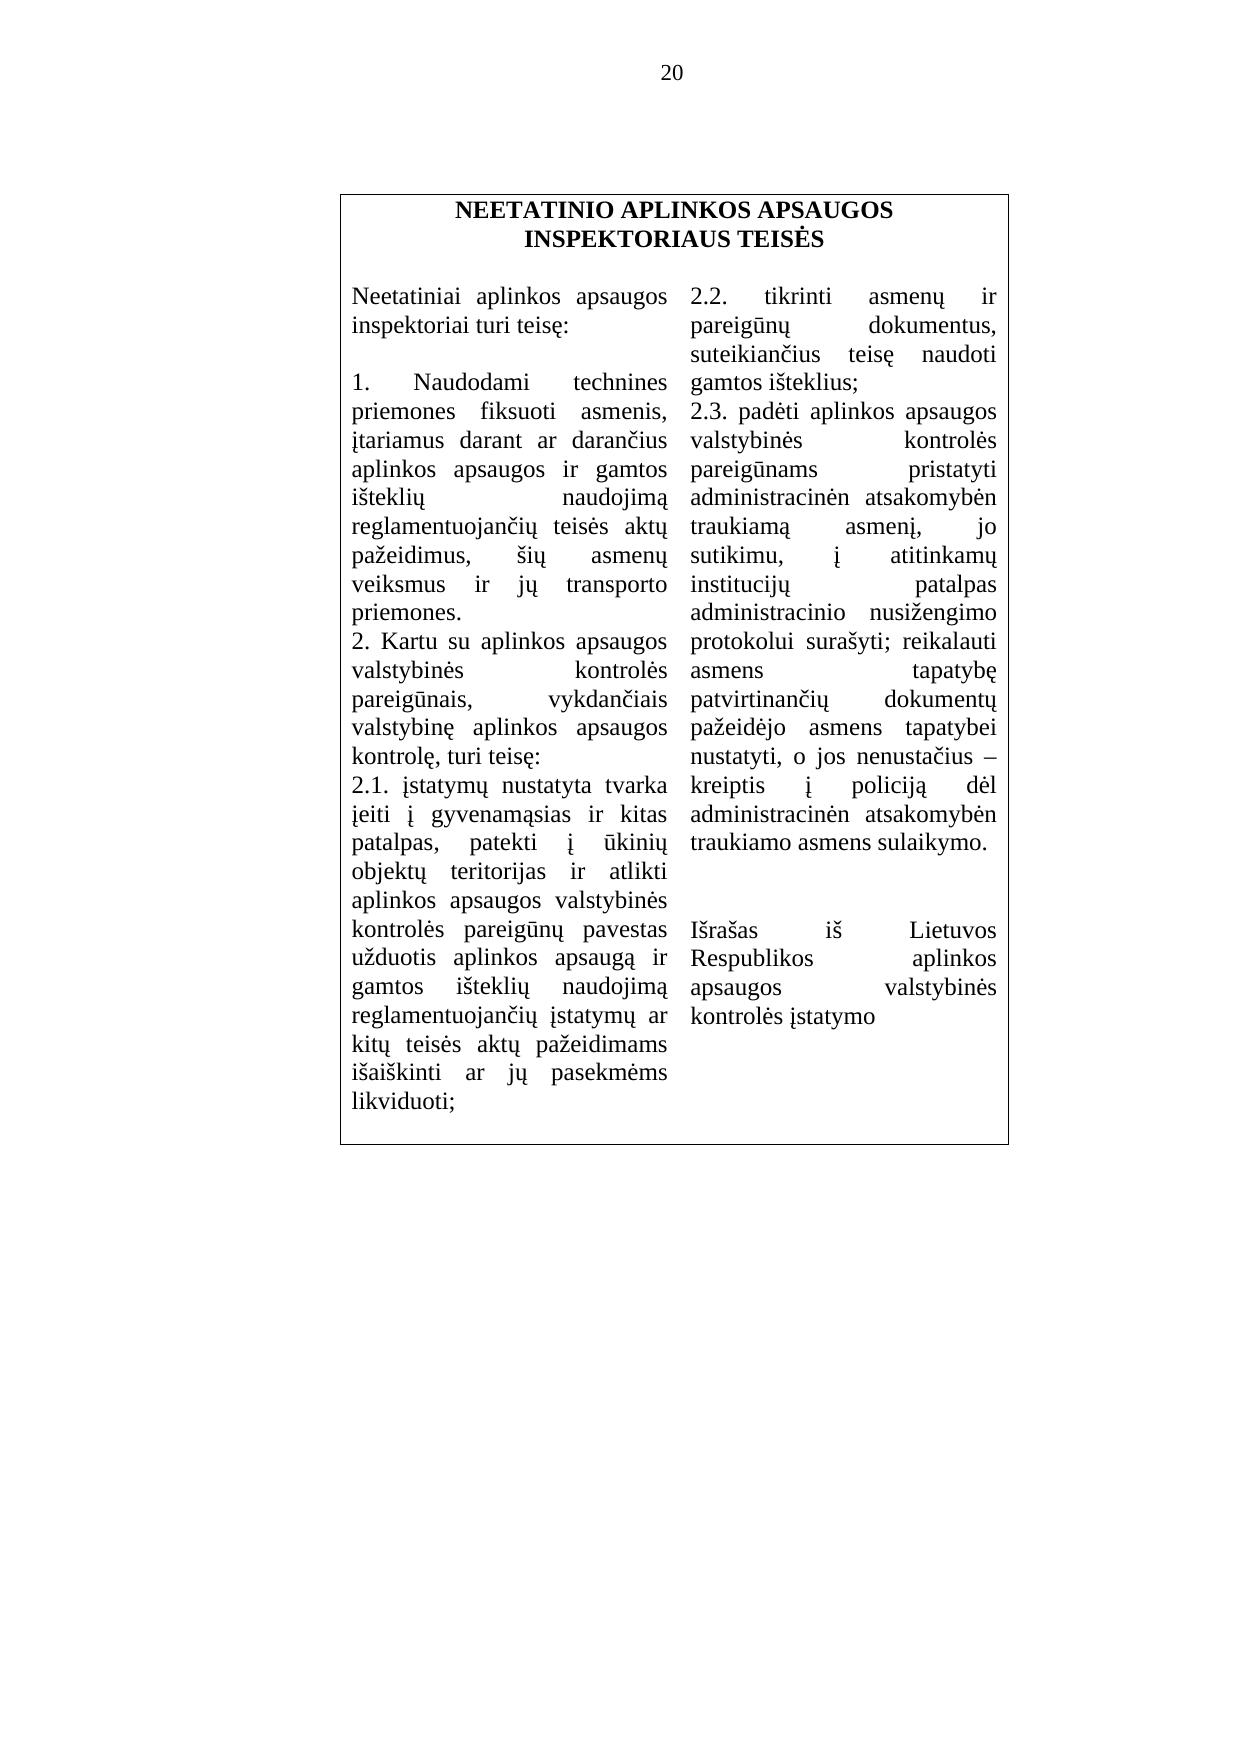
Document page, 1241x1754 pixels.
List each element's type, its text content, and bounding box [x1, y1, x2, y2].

table_header [1009, 194, 1181, 281]
table_cell [1009, 281, 1181, 914]
table_header [177, 194, 340, 281]
table_cell Neetatiniai aplinkos apsaugos inspektoriai turi teisę: 1. Naudodami technines priemones fiksuoti asmenis, įtariamus darant ar darančius aplinkos apsaugos ir gamtos išteklių naudojimą reglamentuojančių teisės aktų pažeidimus, šių asmenų veiksmus ir jų transporto priemones. 2. Kartu su aplinkos apsaugos valstybinės kontrolės pareigūnais, vykdančiais valstybinę aplinkos apsaugos kontrolę, turi teisę: 2.1. įstatymų nustatyta tvarka įeiti į gyvenamąsias ir kitas patalpas, patekti į ūkinių objektų teritorijas ir atlikti aplinkos apsaugos valstybinės kontrolės pareigūnų pavestas užduotis aplinkos apsaugą ir gamtos išteklių naudojimą reglamentuojančių įstatymų ar kitų teisės aktų pažeidimams išaiškinti ar jų pasekmėms likviduoti; [341, 281, 679, 1144]
table_cell [177, 914, 340, 1144]
table_header NEETATINIO APLINKOS APSAUGOS INSPEKTORIAUS TEISĖS [341, 195, 1008, 281]
table_cell [1009, 914, 1181, 1144]
table_cell Išrašas iš Lietuvos Respublikos aplinkos apsaugos valstybinės kontrolės įstatymo [679, 914, 1008, 1144]
table_cell [177, 281, 340, 914]
table_cell 2.2. tikrinti asmenų ir pareigūnų dokumentus, suteikiančius teisę naudoti gamtos išteklius; 2.3. padėti aplinkos apsaugos valstybinės kontrolės pareigūnams pristatyti administracinėn atsakomybėn traukiamą asmenį, jo sutikimu, į atitinkamų institucijų patalpas administracinio nusižengimo protokolui surašyti; reikalauti asmens tapatybę patvirtinančių dokumentų pažeidėjo asmens tapatybei nustatyti, o jos nenustačius – kreiptis į policiją dėl administracinėn atsakomybėn traukiamo asmens sulaikymo. [679, 281, 1008, 914]
